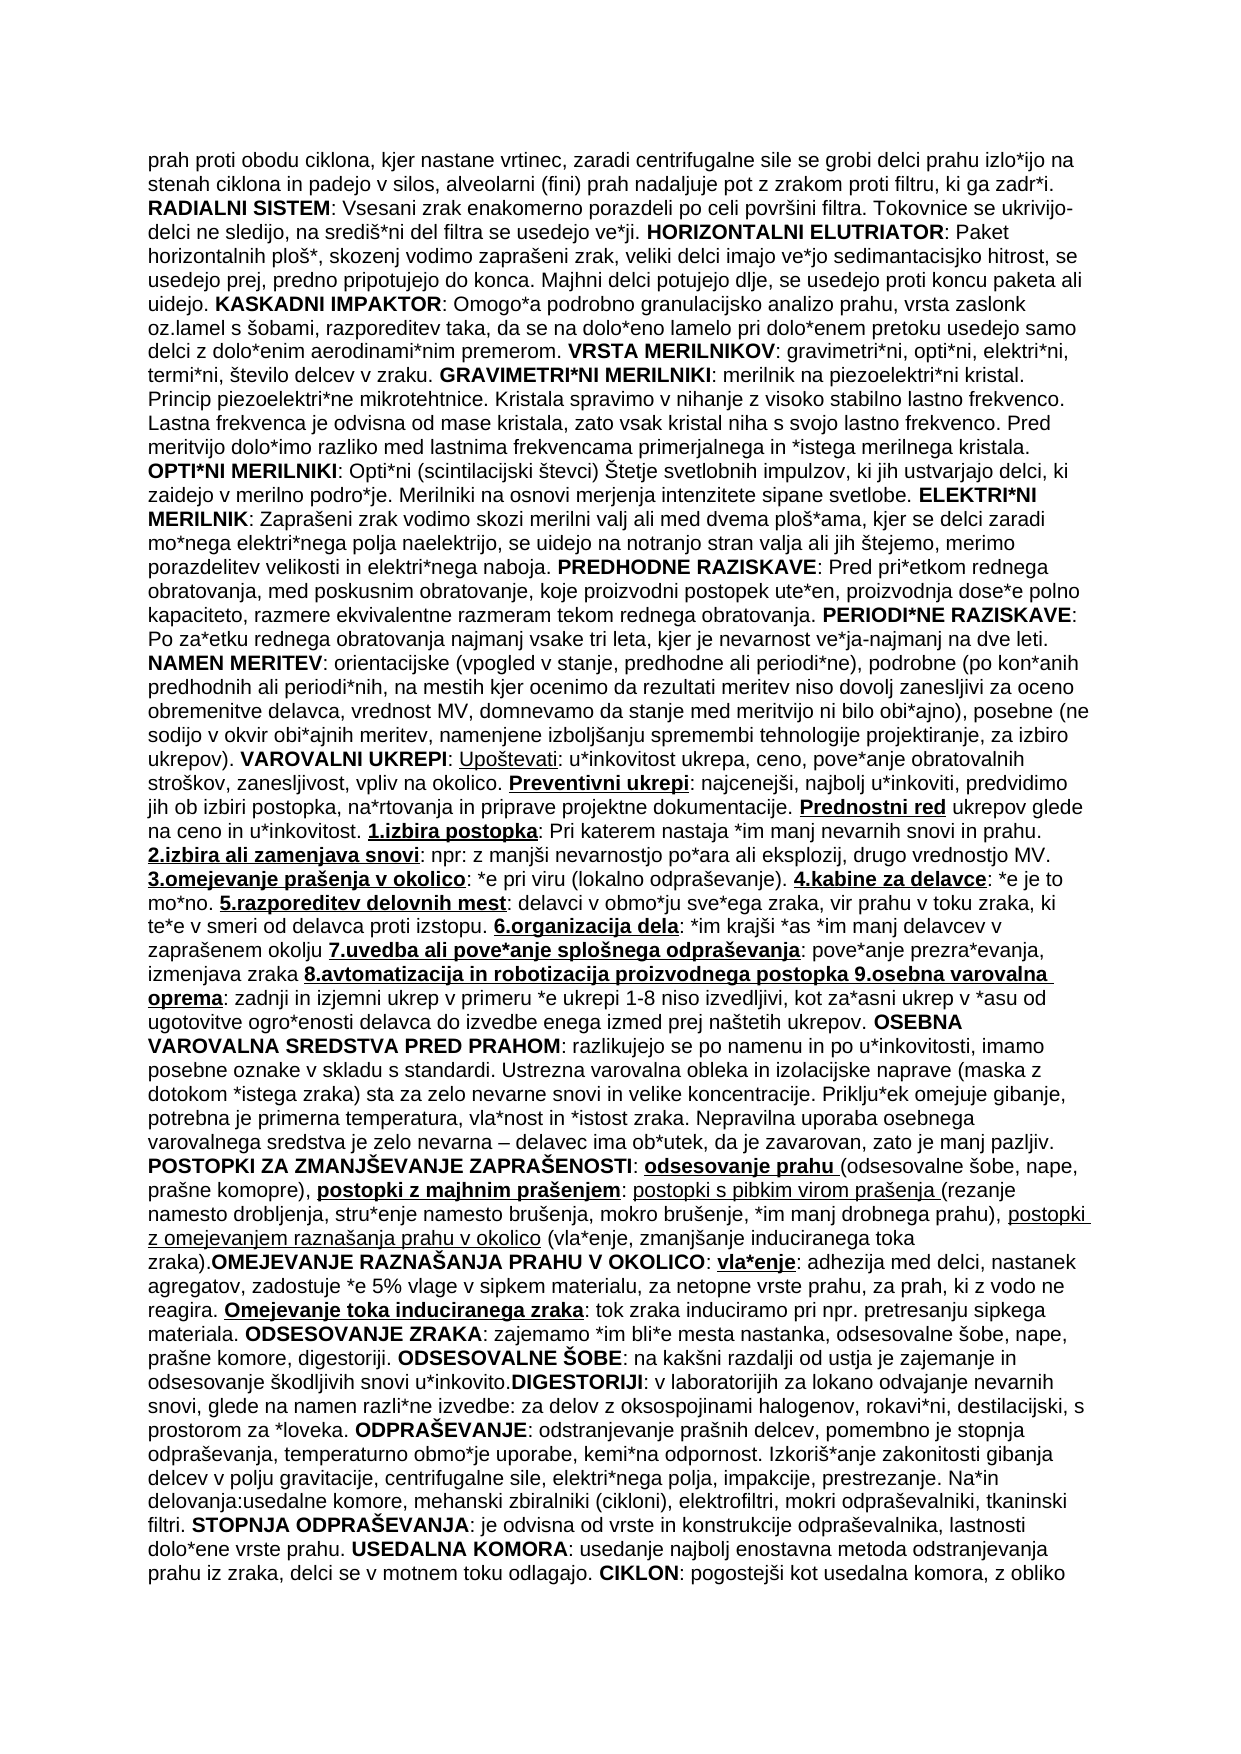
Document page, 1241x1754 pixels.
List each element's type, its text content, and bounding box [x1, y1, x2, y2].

text prah proti obodu ciklona, kjer nastane vrtinec, zaradi centrifugalne sile se grobi delci prahu izlo*ijo na stenah ciklona in padejo v silos, alveolarni (fini) prah nadaljuje pot z zrakom proti filtru, ki ga zadr*i. RADIALNI SISTEM: Vsesani zrak enakomerno porazdeli po celi površini filtra. Tokovnice se ukrivijo-delci ne sledijo, na središ*ni del filtra se usedejo ve*ji. HORIZONTALNI ELUTRIATOR: Paket horizontalnih ploš*, skozenj vodimo zaprašeni zrak, veliki delci imajo ve*jo sedimantacisjko hitrost, se usedejo prej, predno pripotujejo do konca. Majhni delci potujejo dlje, se usedejo proti koncu paketa ali uidejo. KASKADNI IMPAKTOR: Omogo*a podrobno granulacijsko analizo prahu, vrsta zaslonk oz.lamel s šobami, razporeditev taka, da se na dolo*eno lamelo pri dolo*enem pretoku usedejo samo delci z dolo*enim aerodinami*nim premerom. VRSTA MERILNIKOV: gravimetri*ni, opti*ni, elektri*ni, termi*ni, število delcev v zraku. GRAVIMETRI*NI MERILNIKI: merilnik na piezoelektri*ni kristal. Princip piezoelektri*ne mikrotehtnice. Kristala spravimo v nihanje z visoko stabilno lastno frekvenco. Lastna frekvenca je odvisna od mase kristala, zato vsak kristal niha s svojo lastno frekvenco. Pred meritvijo dolo*imo razliko med lastnima frekvencama primerjalnega in *istega merilnega kristala. OPTI*NI MERILNIKI: Opti*ni (scintilacijski števci) Štetje svetlobnih impulzov, ki jih ustvarjajo delci, ki zaidejo v merilno podro*je. Merilniki na osnovi merjenja intenzitete sipane svetlobe. ELEKTRI*NI MERILNIK: Zaprašeni zrak vodimo skozi merilni valj ali med dvema ploš*ama, kjer se delci zaradi mo*nega elektri*nega polja naelektrijo, se uidejo na notranjo stran valja ali jih štejemo, merimo porazdelitev velikosti in elektri*nega naboja. PREDHODNE RAZISKAVE: Pred pri*etkom rednega obratovanja, med poskusnim obratovanje, koje proizvodni postopek ute*en, proizvodnja dose*e polno kapaciteto, razmere ekvivalentne razmeram tekom rednega obratovanja. PERIODI*NE RAZISKAVE: Po za*etku rednega obratovanja najmanj vsake tri leta, kjer je nevarnost ve*ja-najmanj na dve leti. NAMEN MERITEV: orientacijske (vpogled v stanje, predhodne ali periodi*ne), podrobne (po kon*anih predhodnih ali periodi*nih, na mestih kjer ocenimo da rezultati meritev niso dovolj zanesljivi za oceno obremenitve delavca, vrednost MV, domnevamo da stanje med meritvijo ni bilo obi*ajno), posebne (ne sodijo v okvir obi*ajnih meritev, namenjene izboljšanju spremembi tehnologije projektiranje, za izbiro ukrepov). VAROVALNI UKREPI: Upoštevati: u*inkovitost ukrepa, ceno, pove*anje obratovalnih stroškov, zanesljivost, vpliv na okolico. Preventivni ukrepi: najcenejši, najbolj u*inkoviti, predvidimo jih ob izbiri postopka, na*rtovanja in priprave projektne dokumentacije. Prednostni red ukrepov glede na ceno in u*inkovitost. 1.izbira postopka: Pri katerem nastaja *im manj nevarnih snovi in prahu. 2.izbira ali zamenjava snovi: npr: z manjši nevarnostjo po*ara ali eksplozij, drugo vrednostjo MV. 3.omejevanje prašenja v okolico: *e pri viru (lokalno odpraševanje). 4.kabine za delavce: *e je to mo*no. 5.razporeditev delovnih mest: delavci v obmo*ju sve*ega zraka, vir prahu v toku zraka, ki te*e v smeri od delavca proti izstopu. 6.organizacija dela: *im krajši *as *im manj delavcev v zaprašenem okolju 7.uvedba ali pove*anje splošnega odpraševanja: pove*anje prezra*evanja, izmenjava zraka 8.avtomatizacija in robotizacija proizvodnega postopka 9.osebna varovalna oprema: zadnji in izjemni ukrep v primeru *e ukrepi 1-8 niso izvedljivi, kot za*asni ukrep v *asu od ugotovitve ogro*enosti delavca do izvedbe enega izmed prej naštetih ukrepov. OSEBNA VAROVALNA SREDSTVA PRED PRAHOM: razlikujejo se po namenu in po u*inkovitosti, imamo posebne oznake v skladu s standardi. Ustrezna varovalna obleka in izolacijske naprave (maska z dotokom *istega zraka) sta za zelo nevarne snovi in velike koncentracije. Priklju*ek omejuje gibanje, potrebna je primerna temperatura, vla*nost in *istost zraka. Nepravilna uporaba osebnega varovalnega sredstva je zelo nevarna – delavec ima ob*utek, da je zavarovan, zato je manj pazljiv. POSTOPKI ZA ZMANJŠEVANJE ZAPRAŠENOSTI: odsesovanje prahu (odsesovalne šobe, nape, prašne komopre), postopki z majhnim prašenjem: postopki s pibkim virom prašenja (rezanje namesto drobljenja, stru*enje namesto brušenja, mokro brušenje, *im manj drobnega prahu), postopki z omejevanjem raznašanja prahu v okolico (vla*enje, zmanjšanje induciranega toka zraka).OMEJEVANJE RAZNAŠANJA PRAHU V OKOLICO: vla*enje: adhezija med delci, nastanek agregatov, zadostuje *e 5% vlage v sipkem materialu, za netopne vrste prahu, za prah, ki z vodo ne reagira. Omejevanje toka induciranega zraka: tok zraka induciramo pri npr. pretresanju sipkega materiala. ODSESOVANJE ZRAKA: zajemamo *im bli*e mesta nastanka, odsesovalne šobe, nape, prašne komore, digestoriji. ODSESOVALNE ŠOBE: na kakšni razdalji od ustja je zajemanje in odsesovanje škodljivih snovi u*inkovito.DIGESTORIJI: v laboratorijih za lokano odvajanje nevarnih snovi, glede na namen razli*ne izvedbe: za delov z oksospojinami halogenov, rokavi*ni, destilacijski, s prostorom za *loveka. ODPRAŠEVANJE: odstranjevanje prašnih delcev, pomembno je stopnja odpraševanja, temperaturno obmo*je uporabe, kemi*na odpornost. Izkoriš*anje zakonitosti gibanja delcev v polju gravitacije, centrifugalne sile, elektri*nega polja, impakcije, prestrezanje. Na*in delovanja:usedalne komore, mehanski zbiralniki (cikloni), elektrofiltri, mokri odpraševalniki, tkaninski filtri. STOPNJA ODPRAŠEVANJA: je odvisna od vrste in konstrukcije odpraševalnika, lastnosti dolo*ene vrste prahu. USEDALNA KOMORA: usedanje najbolj enostavna metoda odstranjevanja prahu iz zraka, delci se v motnem toku odlagajo. CIKLON: pogostejši kot usedalna komora, z obliko [148, 148, 1093, 1585]
